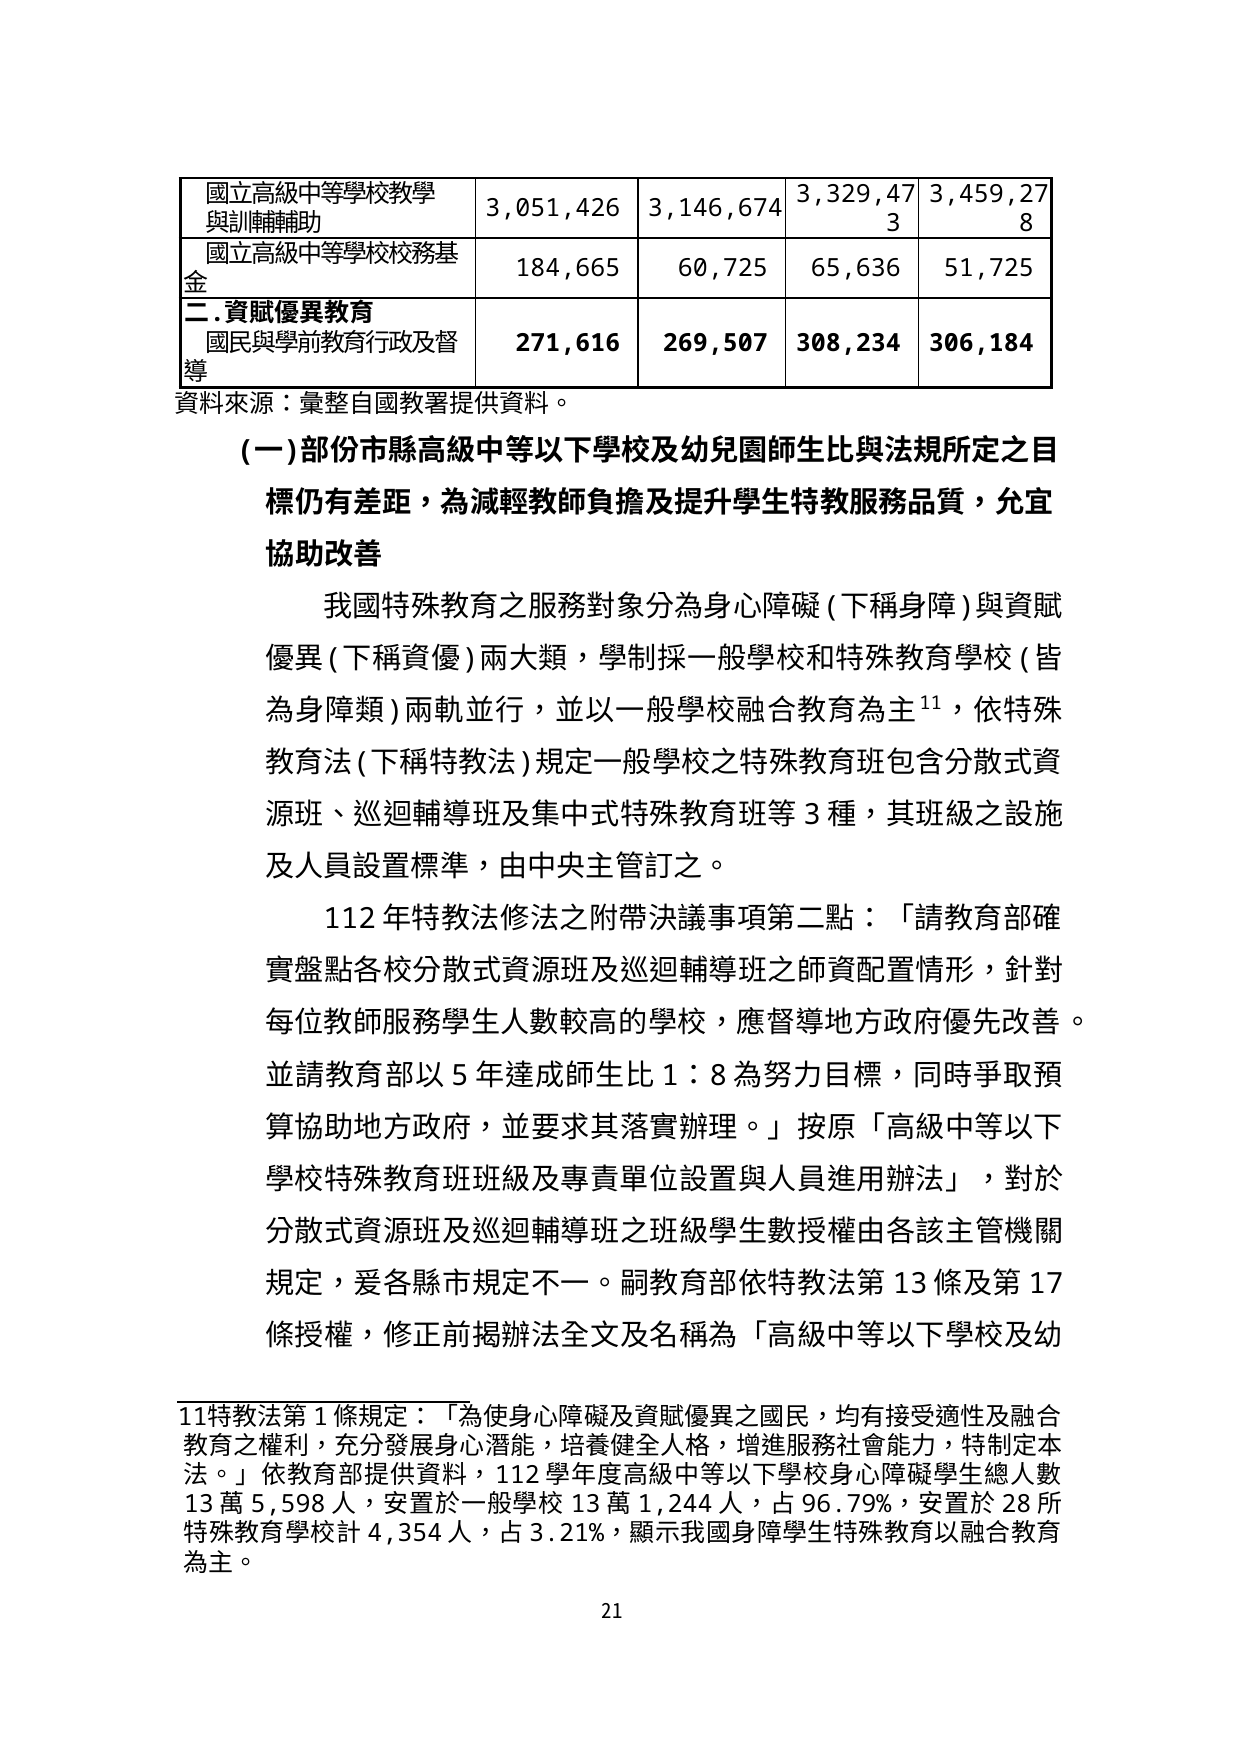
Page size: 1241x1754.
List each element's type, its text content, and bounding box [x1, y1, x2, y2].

table_cell 65,636 [786, 239, 918, 297]
table_cell 60,725 [639, 239, 785, 297]
table_cell 271,616 [476, 299, 637, 386]
table_cell 308,234 [786, 299, 918, 386]
table_cell 3,459,278 [919, 179, 1050, 237]
table_cell 306,184 [919, 299, 1050, 386]
table_cell 51,725 [919, 239, 1050, 297]
table_cell 國立高級中等學校教學 與訓輔輔助 [182, 179, 475, 237]
text 資料來源：彙整自國教署提供資料。 [174, 389, 1063, 418]
table_cell 國立高級中等學校校務基金 [182, 239, 475, 297]
table_cell 3,329,473 [786, 179, 918, 237]
text (一)部份市縣高級中等以下學校及幼兒園師生比與法規所定之目標仍有差距，為減輕教師負擔及提升學生特教服務品質，允宜協助改善 [236, 418, 1063, 574]
text 特教法第1條規定：「為使身心障礙及資賦優異之國民，均有接受適性及融合教育之權利，充分發展身心潛能，培養健全人格，增進服務社會能力，特制定本法。」依教育部提供資料，112學年度高級中等以下學校身心障礙學生總人數13萬5,598人，安置於一般學校13萬1,244人，占96.79%，安置於28所特殊教育學校計4,354人，占3.21%，顯示我國身障學生特殊教育以融合教育為主。 [177, 1402, 1063, 1577]
table_cell 二.資賦優異教育 國民與學前教育行政及督導 [182, 299, 475, 386]
text 112年特教法修法之附帶決議事項第二點：「請教育部確實盤點各校分散式資源班及巡迴輔導班之師資配置情形，針對每位教師服務學生人數較高的學校，應督導地方政府優先改善。並請教育部以5年達成師生比1：8為努力目標，同時爭取預算協助地方政府，並要求其落實辦理。」按原「高級中等以下學校特殊教育班班級及專責單位設置與人員進用辦法」，對於分散式資源班及巡迴輔導班之班級學生數授權由各該主管機關規定，爰各縣市規定不一。嗣教育部依特教法第13條及第17條授權，修正前揭辦法全文及名稱為「高級中等以下學校及幼兒園特殊教育班班級與專責單位設置及人員進用辦法」，依修正後辦法前述各類特殊教育班有其相對應師生比規範及調整期限(詳表2之目標值)。 [265, 887, 1063, 1356]
table_cell 3,146,674 [639, 179, 785, 237]
table_cell 269,507 [639, 299, 785, 386]
table_cell 3,051,426 [476, 179, 637, 237]
table_cell 184,665 [476, 239, 637, 297]
text 我國特殊教育之服務對象分為身心障礙(下稱身障)與資賦優異(下稱資優)兩大類，學制採一般學校和特殊教育學校(皆為身障類)兩軌並行，並以一般學校融合教育為主，依特殊教育法(下稱特教法)規定一般學校之特殊教育班包含分散式資源班、巡迴輔導班及集中式特殊教育班等3種，其班級之設施及人員設置標準，由中央主管訂之。 [265, 574, 1063, 887]
